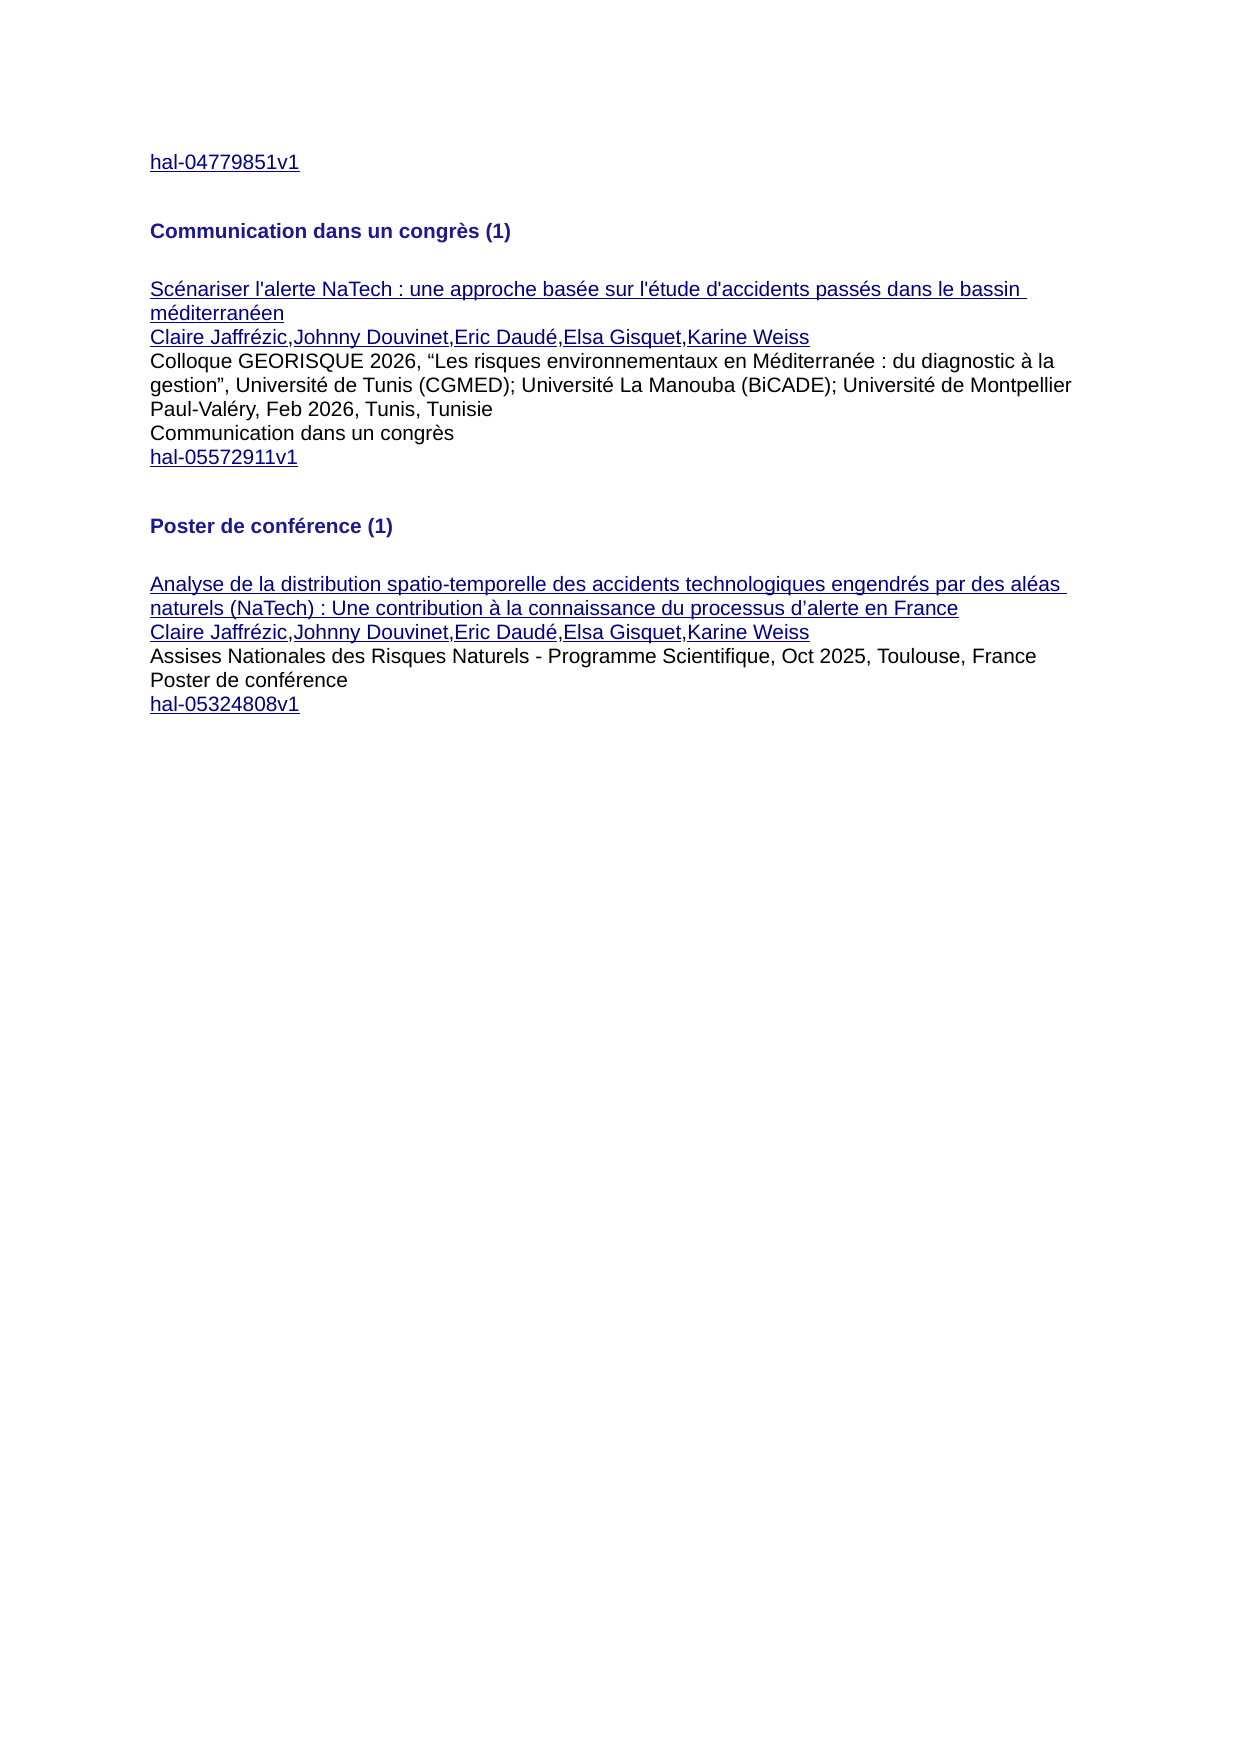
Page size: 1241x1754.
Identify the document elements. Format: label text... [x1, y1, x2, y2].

table_header Scénariser l'alerte NaTech : une approche basée sur l'étude d'accidents passés dans le bassin méditerranéen Claire Jaffrézic,Johnny Douvinet,Eric Daudé,Elsa Gisquet,Karine Weiss Colloque GEORISQUE 2026, “Les risques environnementaux en Méditerranée : du diagnostic à la gestion”, Université de Tunis (CGMED); Université La Manouba (BiCADE); Université de Montpellier Paul-Valéry, Feb 2026, Tunis, Tunisie Communication dans un congrès hal-05572911v1 [150, 277, 1090, 469]
table_header Analyse de la distribution spatio-temporelle des accidents technologiques engendrés par des aléas naturels (NaTech) : Une contribution à la connaissance du processus d’alerte en France Claire Jaffrézic,Johnny Douvinet,Eric Daudé,Elsa Gisquet,Karine Weiss Assises Nationales des Risques Naturels - Programme Scientifique, Oct 2025, Toulouse, France Poster de conférence hal-05324808v1 [150, 572, 1090, 716]
table_header hal-04779851v1 [150, 150, 1090, 174]
subtitle Communication dans un congrès (1) [150, 219, 1090, 243]
subtitle Poster de conférence (1) [150, 513, 1090, 537]
